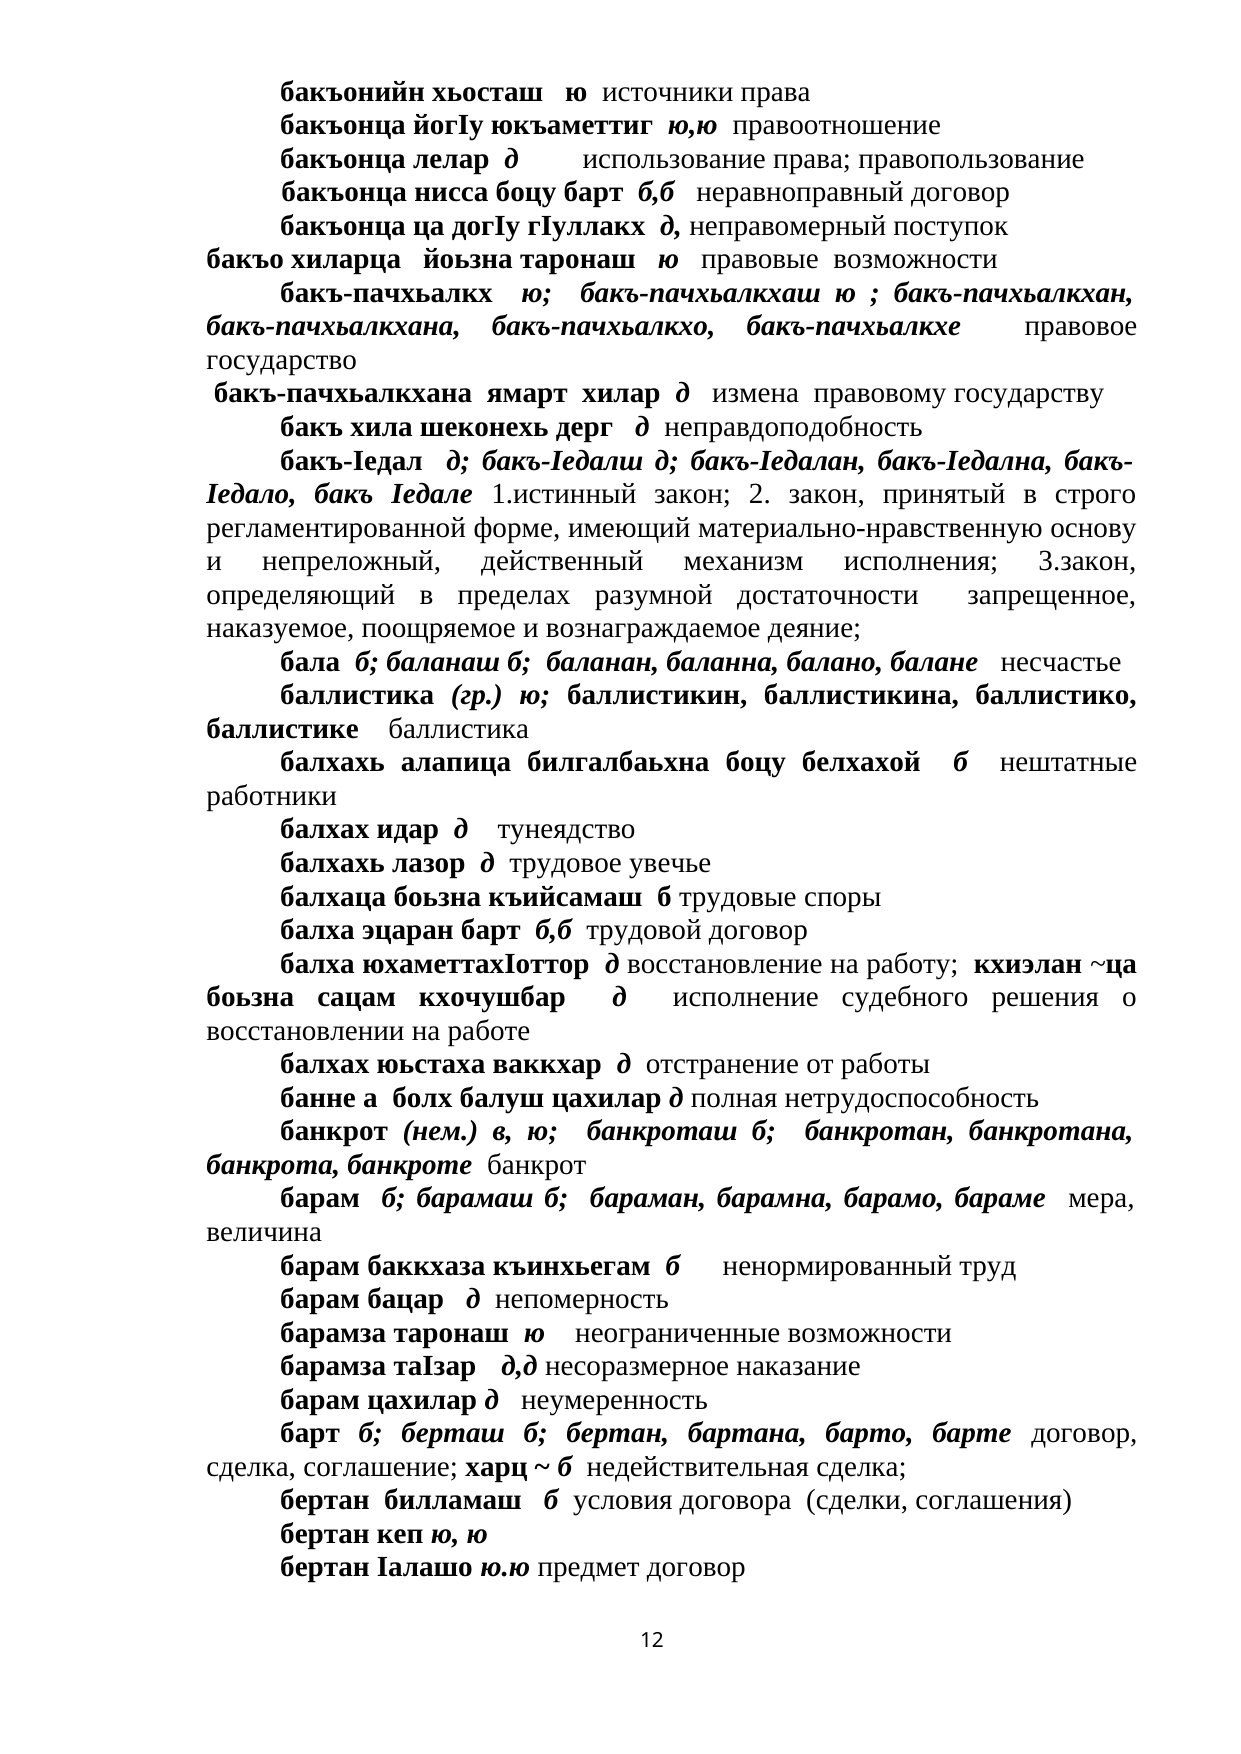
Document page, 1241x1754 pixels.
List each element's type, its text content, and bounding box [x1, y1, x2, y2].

text балха юхаметтахӀоттор д восстановление на работу; кхиэлан ~ца боьзна сацам кхочушбар д исполнение судебного решения о восстановлении на работе [206, 946, 1137, 1046]
text барамза таронаш ю неограниченные возможности [206, 1315, 1137, 1348]
text бакъонца нисса боцу барт б,б неравноправный договор [206, 174, 1137, 208]
text бакъонца ца догӀу гӀуллакх д, неправомерный поступок [206, 208, 1137, 241]
text бертан кеп ю, ю [206, 1516, 1137, 1549]
text бала б; баланаш б; баланан, баланна, балано, балане несчастье [206, 644, 1137, 677]
text бакъонца лелар д использование права; правопользование [206, 141, 1137, 174]
text бакъо хиларца йоьзна таронаш ю правовые возможности [206, 241, 1137, 275]
text балхаца боьзна къийсамаш б трудовые споры [206, 879, 1137, 912]
text баллистика (гр.) ю; баллистикин, баллистикина, баллистико, баллистике баллистика [206, 677, 1137, 744]
text бакъ-Ӏедал д; бакъ-Ӏедалш д; бакъ-Ӏедалан, бакъ-Ӏедална, бакъ-Ӏедало, бакъ Ӏедале 1.истинный закон; 2. закон, принятый в строго регламентированной форме, имеющий материально-нравственную основу и непреложный, действенный механизм исполнения; 3.закон, определяющий в пределах разумной достаточности запрещенное, наказуемое, поощряемое и вознаграждаемое деяние; [206, 443, 1137, 644]
text бертан билламаш б условия договора (сделки, соглашения) [206, 1482, 1137, 1516]
text банкрот (нем.) в, ю; банкроташ б; банкротан, банкротана, банкрота, банкроте банкрот [206, 1113, 1137, 1181]
text бакъ-пачхьалкх ю; бакъ-пачхьалкхаш ю ; бакъ-пачхьалкхан, бакъ-пачхьалкхана, бакъ-пачхьалкхо, бакъ-пачхьалкхе правовое государство [206, 275, 1137, 376]
text балхахь алапица билгалбаьхна боцу белхахой б нештатные работники [206, 744, 1137, 812]
text балхахь лазор д трудовое увечье [206, 845, 1137, 879]
text барам цахилар д неумеренность [206, 1382, 1137, 1415]
text балхах юьстаха ваккхар д отстранение от работы [206, 1046, 1137, 1080]
text бакъ-пачхьалкхана ямарт хилар д измена правовому государству [206, 376, 1137, 409]
text бакъ хила шеконехь дерг д неправдоподобность [206, 409, 1137, 443]
text барт б; берташ б; бертан, бартана, барто, барте договор, сделка, соглашение; харц ~ б недействительная сделка; [206, 1415, 1137, 1482]
text бакъонийн хьосташ ю источники права [206, 74, 1137, 107]
text балха эцаран барт б,б трудовой договор [206, 912, 1137, 946]
text банне а болх балуш цахилар д полная нетрудоспособность [206, 1080, 1137, 1113]
text бакъонца йогӀу юкъаметтиг ю,ю правоотношение [206, 107, 1137, 141]
text барамза таӀзар д,д несоразмерное наказание [206, 1348, 1137, 1382]
text барам б; барамаш б; бараман, барамна, барамо, бараме мера, величина [206, 1181, 1137, 1248]
text балхах идар д тунеядство [206, 812, 1137, 845]
text барам бацар д непомерность [206, 1281, 1137, 1315]
text барам баккхаза къинхьегам б ненормированный труд [206, 1248, 1137, 1281]
text бертан Ӏалашо ю.ю предмет договор [206, 1549, 1137, 1583]
